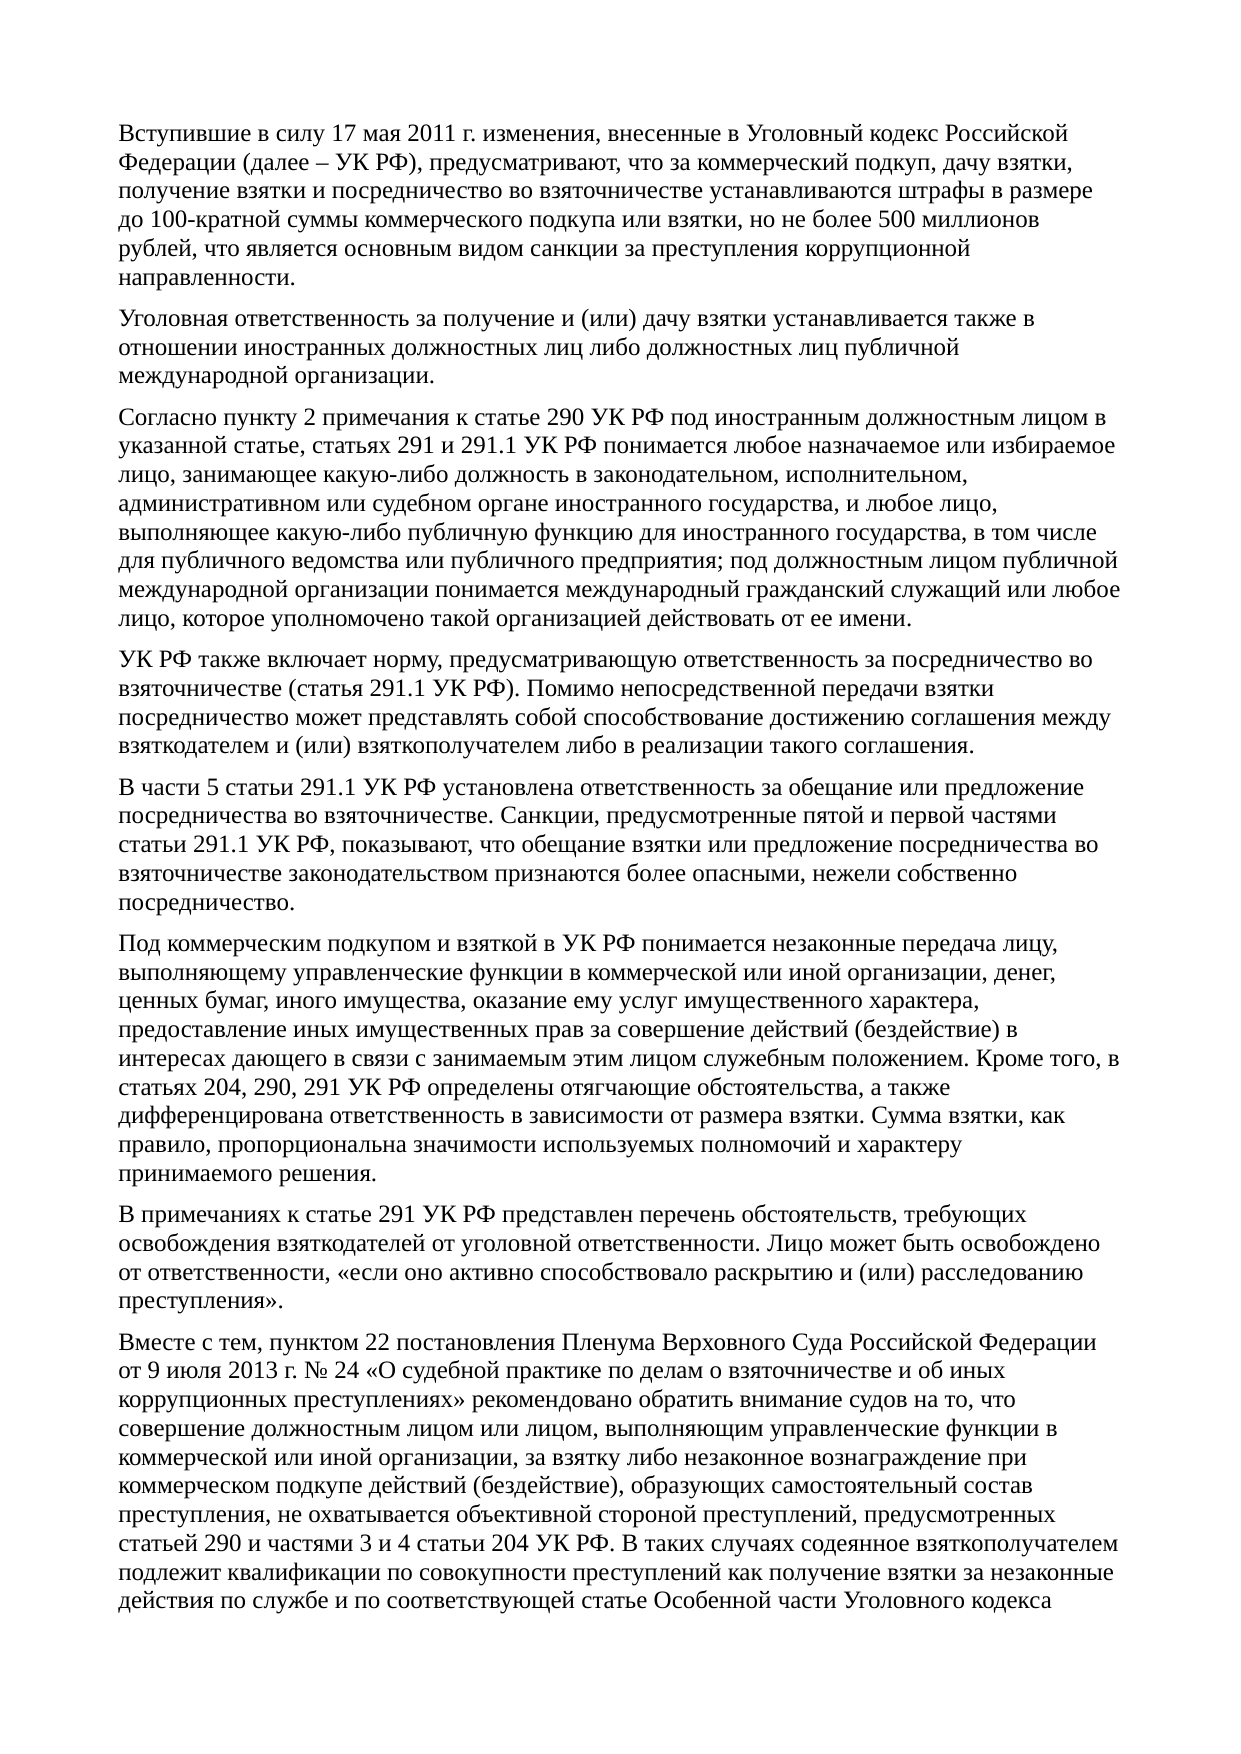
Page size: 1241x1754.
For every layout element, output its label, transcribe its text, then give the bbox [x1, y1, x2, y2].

text Вступившие в силу 17 мая 2011 г. изменения, внесенные в Уголовный кодекс Российской Федерации (далее – УК РФ), предусматривают, что за коммерческий подкуп, дачу взятки, получение взятки и посредничество во взяточничестве устанавливаются штрафы в размере до 100-кратной суммы коммерческого подкупа или взятки, но не более 500 миллионов рублей, что является основным видом санкции за преступления коррупционной направленности. [118, 118, 1122, 291]
text УК РФ также включает норму, предусматривающую ответственность за посредничество во взяточничестве (статья 291.1 УК РФ). Помимо непосредственной передачи взятки посредничество может представлять собой способствование достижению соглашения между взяткодателем и (или) взяткополучателем либо в реализации такого соглашения. [118, 644, 1122, 759]
text Под коммерческим подкупом и взяткой в УК РФ понимается незаконные передача лицу, выполняющему управленческие функции в коммерческой или иной организации, денег, ценных бумаг, иного имущества, оказание ему услуг имущественного характера, предоставление иных имущественных прав за совершение действий (бездействие) в интересах дающего в связи с занимаемым этим лицом служебным положением. Кроме того, в статьях 204, 290, 291 УК РФ определены отягчающие обстоятельства, а также дифференцирована ответственность в зависимости от размера взятки. Сумма взятки, как правило, пропорциональна значимости используемых полномочий и характеру принимаемого решения. [118, 928, 1122, 1187]
text Уголовная ответственность за получение и (или) дачу взятки устанавливается также в отношении иностранных должностных лиц либо должностных лиц публичной международной организации. [118, 303, 1122, 389]
text Вместе с тем, пунктом 22 постановления Пленума Верховного Суда Российской Федерации от 9 июля 2013 г. № 24 «О судебной практике по делам о взяточничестве и об иных коррупционных преступлениях» рекомендовано обратить внимание судов на то, что совершение должностным лицом или лицом, выполняющим управленческие функции в коммерческой или иной организации, за взятку либо незаконное вознаграждение при коммерческом подкупе действий (бездействие), образующих самостоятельный состав преступления, не охватывается объективной стороной преступлений, предусмотренных статьей 290 и частями 3 и 4 статьи 204 УК РФ. В таких случаях содеянное взяткополучателем подлежит квалификации по совокупности преступлений как получение взятки за незаконные действия по службе и по соответствующей статье Особенной части Уголовного кодекса [118, 1327, 1122, 1614]
text В примечаниях к статье 291 УК РФ представлен перечень обстоятельств, требующих освобождения взяткодателей от уголовной ответственности. Лицо может быть освобождено от ответственности, «если оно активно способствовало раскрытию и (или) расследованию преступления». [118, 1199, 1122, 1314]
text В части 5 статьи 291.1 УК РФ установлена ответственность за обещание или предложение посредничества во взяточничестве. Санкции, предусмотренные пятой и первой частями статьи 291.1 УК РФ, показывают, что обещание взятки или предложение посредничества во взяточничестве законодательством признаются более опасными, нежели собственно посредничество. [118, 772, 1122, 916]
text Согласно пункту 2 примечания к статье 290 УК РФ под иностранным должностным лицом в указанной статье, статьях 291 и 291.1 УК РФ понимается любое назначаемое или избираемое лицо, занимающее какую-либо должность в законодательном, исполнительном, административном или судебном органе иностранного государства, и любое лицо, выполняющее какую-либо публичную функцию для иностранного государства, в том числе для публичного ведомства или публичного предприятия; под должностным лицом публичной международной организации понимается международный гражданский служащий или любое лицо, которое уполномочено такой организацией действовать от ее имени. [118, 402, 1122, 632]
